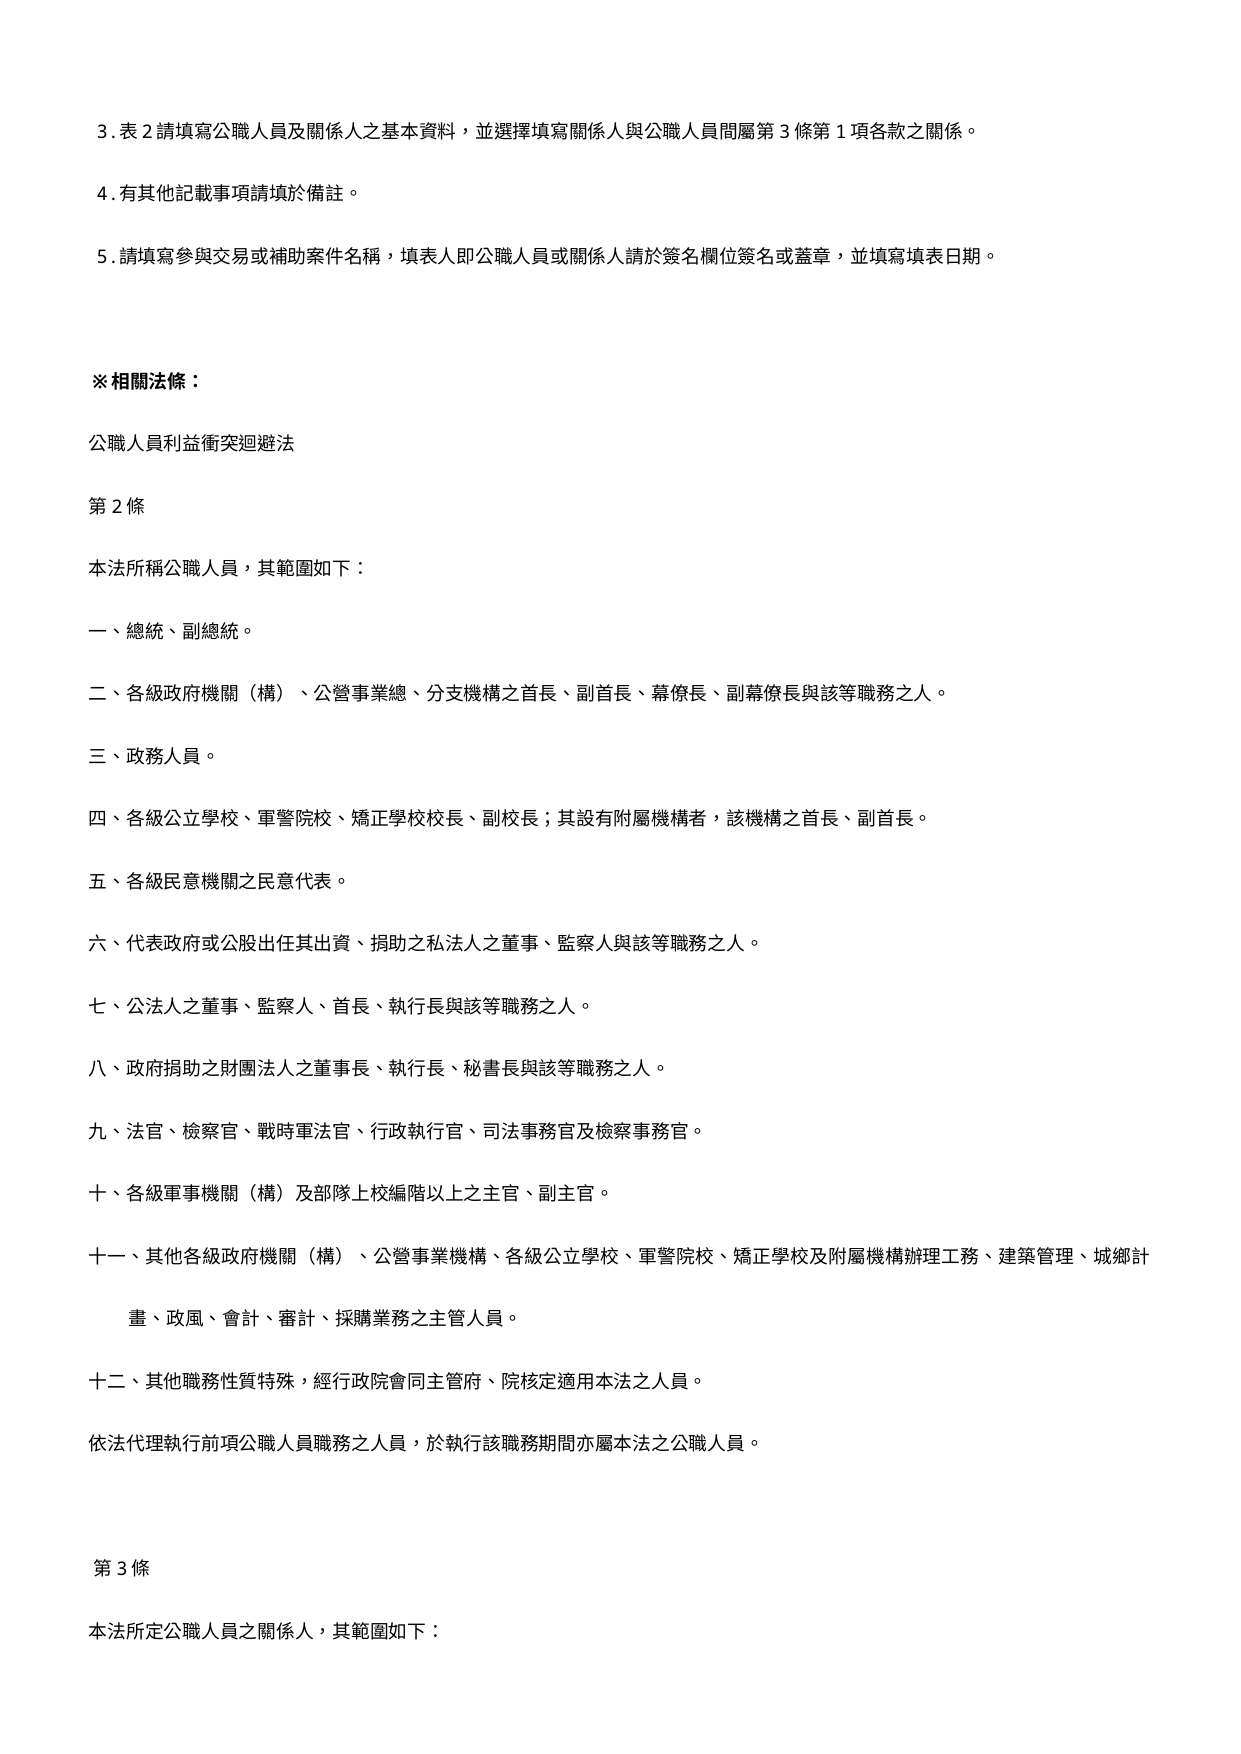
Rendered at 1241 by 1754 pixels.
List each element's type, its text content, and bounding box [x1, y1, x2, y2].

text 依法代理執行前項公職人員職務之人員，於執行該職務期間亦屬本法之公職人員。 [89, 1401, 1152, 1463]
text 七、公法人之董事、監察人、首長、執行長與該等職務之人。 [89, 963, 1152, 1026]
text 八、政府捐助之財團法人之董事長、執行長、秘書長與該等職務之人。 [89, 1026, 1152, 1088]
text 3.表2請填寫公職人員及關係人之基本資料，並選擇填寫關係人與公職人員間屬第3條第1項各款之關係。 [28, 88, 1240, 151]
text 4.有其他記載事項請填於備註。 [28, 151, 1240, 213]
text 九、法官、檢察官、戰時軍法官、行政執行官、司法事務官及檢察事務官。 [89, 1088, 1152, 1151]
text 本法所定公職人員之關係人，其範圍如下： [89, 1588, 1152, 1651]
text 五、各級民意機關之民意代表。 [89, 838, 1152, 901]
text 二、各級政府機關（構）、公營事業總、分支機構之首長、副首長、幕僚長、副幕僚長與該等職務之人。 [89, 651, 1152, 713]
text 六、代表政府或公股出任其出資、捐助之私法人之董事、監察人與該等職務之人。 [89, 901, 1152, 963]
text ※相關法條： [28, 338, 1240, 401]
text 5.請填寫參與交易或補助案件名稱，填表人即公職人員或關係人請於簽名欄位簽名或蓋章，並填寫填表日期。 [28, 213, 1240, 276]
text 公職人員利益衝突迴避法 [89, 401, 1152, 463]
text 三、政務人員。 [89, 713, 1152, 776]
text 四、各級公立學校、軍警院校、矯正學校校長、副校長；其設有附屬機構者，該機構之首長、副首長。 [89, 776, 1152, 838]
text 一、總統、副總統。 [89, 588, 1152, 651]
text 十一、其他各級政府機關（構）、公營事業機構、各級公立學校、軍警院校、矯正學校及附屬機構辦理工務、建築管理、城鄉計畫、政風、會計、審計、採購業務之主管人員。 [89, 1213, 1152, 1338]
text 十、各級軍事機關（構）及部隊上校編階以上之主官、副主官。 [89, 1151, 1152, 1213]
text 本法所稱公職人員，其範圍如下： [89, 526, 1152, 588]
text 第2條 [89, 463, 1152, 526]
text 十二、其他職務性質特殊，經行政院會同主管府、院核定適用本法之人員。 [89, 1338, 1152, 1401]
text 第3條 [15, 1526, 1240, 1588]
